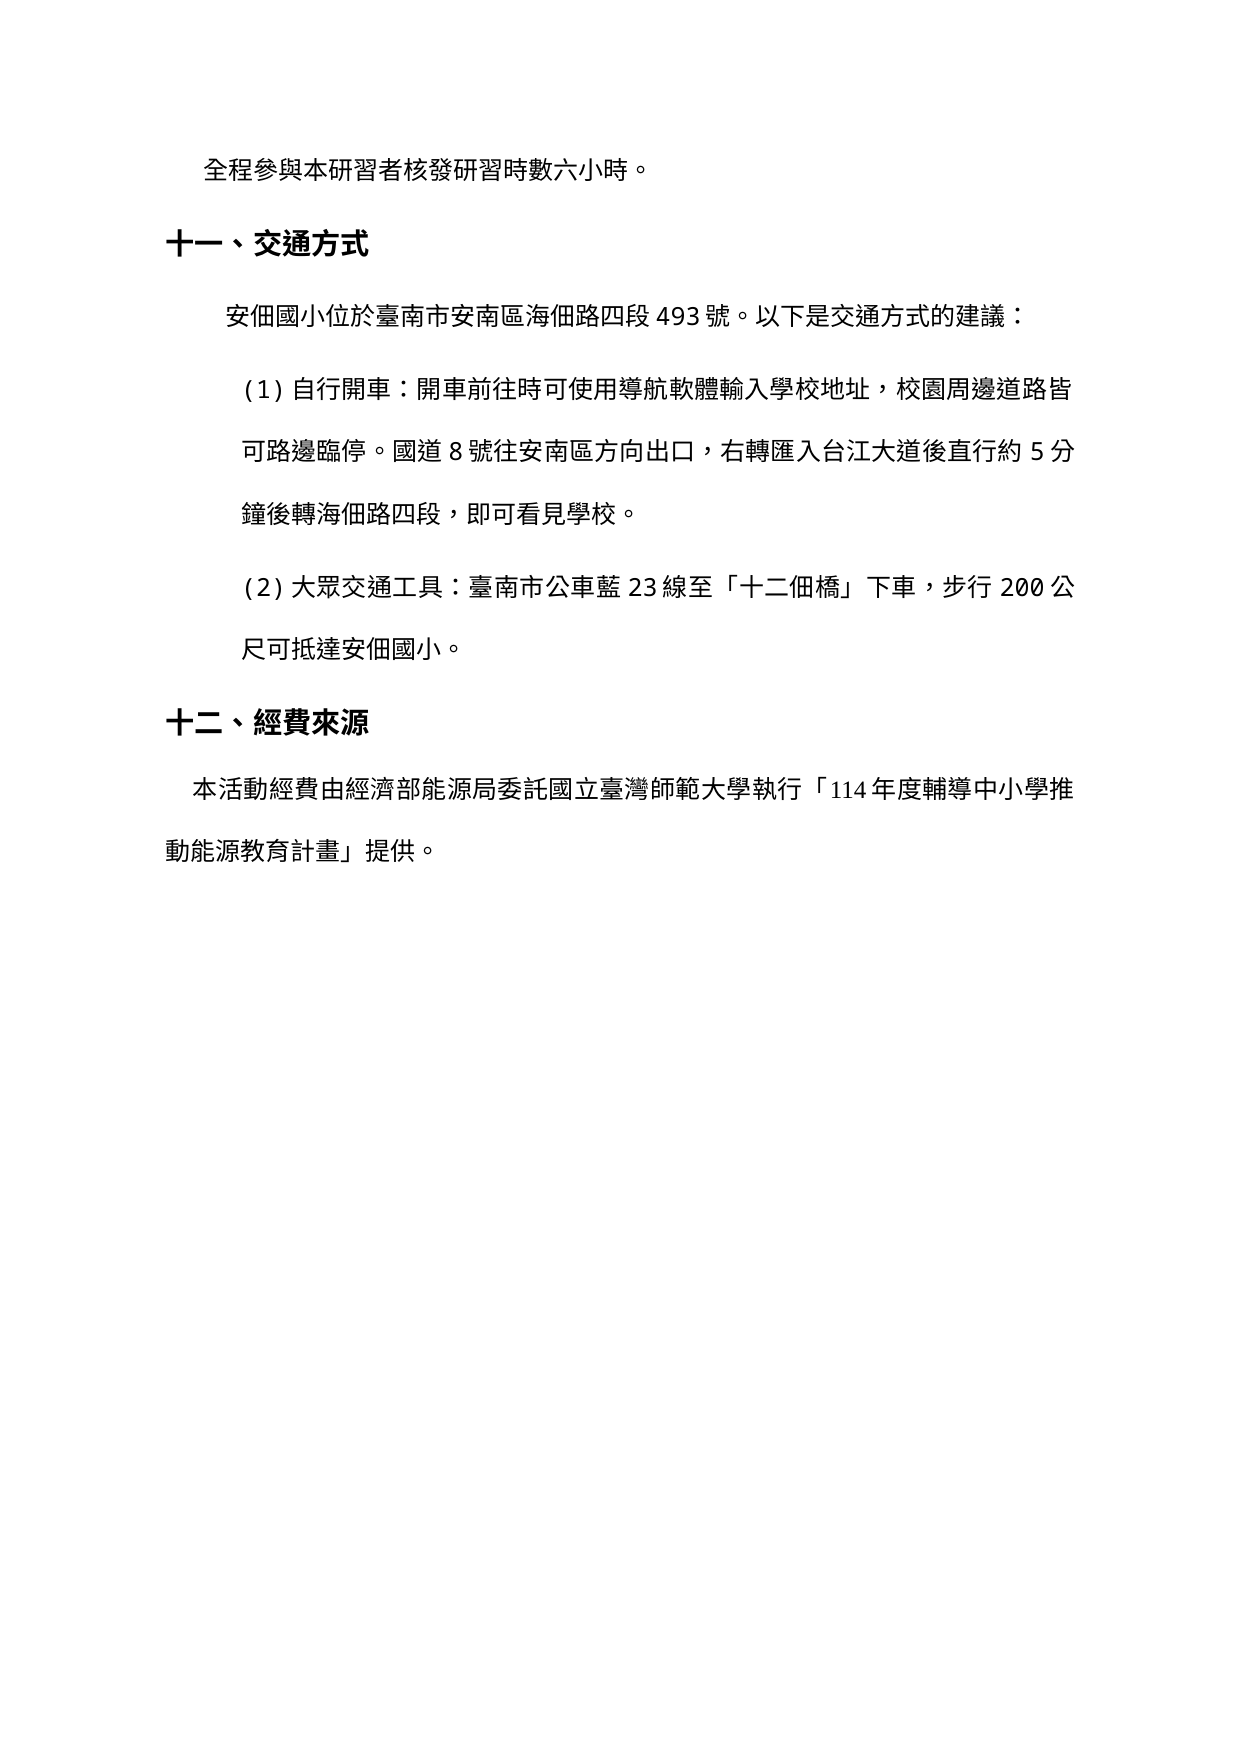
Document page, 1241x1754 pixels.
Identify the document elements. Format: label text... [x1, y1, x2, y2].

text 全程參與本研習者核發研習時數六小時。 [203, 127, 1075, 189]
subtitle 十二、經費來源 [165, 679, 1075, 742]
subtitle 安佃國小位於臺南市安南區海佃路四段493號。以下是交通方式的建議： [165, 273, 1075, 335]
text 本活動經費由經濟部能源局委託國立臺灣師範大學執行「114年度輔導中小學推動能源教育計畫」提供。 [165, 746, 1075, 871]
list 大眾交通工具：臺南市公車藍23線至「十二佃橋」下車，步行200公尺可抵達安佃國小。 [241, 544, 1075, 669]
subtitle 十一、交通方式 [165, 200, 1075, 262]
list 自行開車：開車前往時可使用導航軟體輸入學校地址，校園周邊道路皆可路邊臨停。國道8號往安南區方向出口，右轉匯入台江大道後直行約5分鐘後轉海佃路四段，即可看見學校。 [241, 346, 1075, 533]
